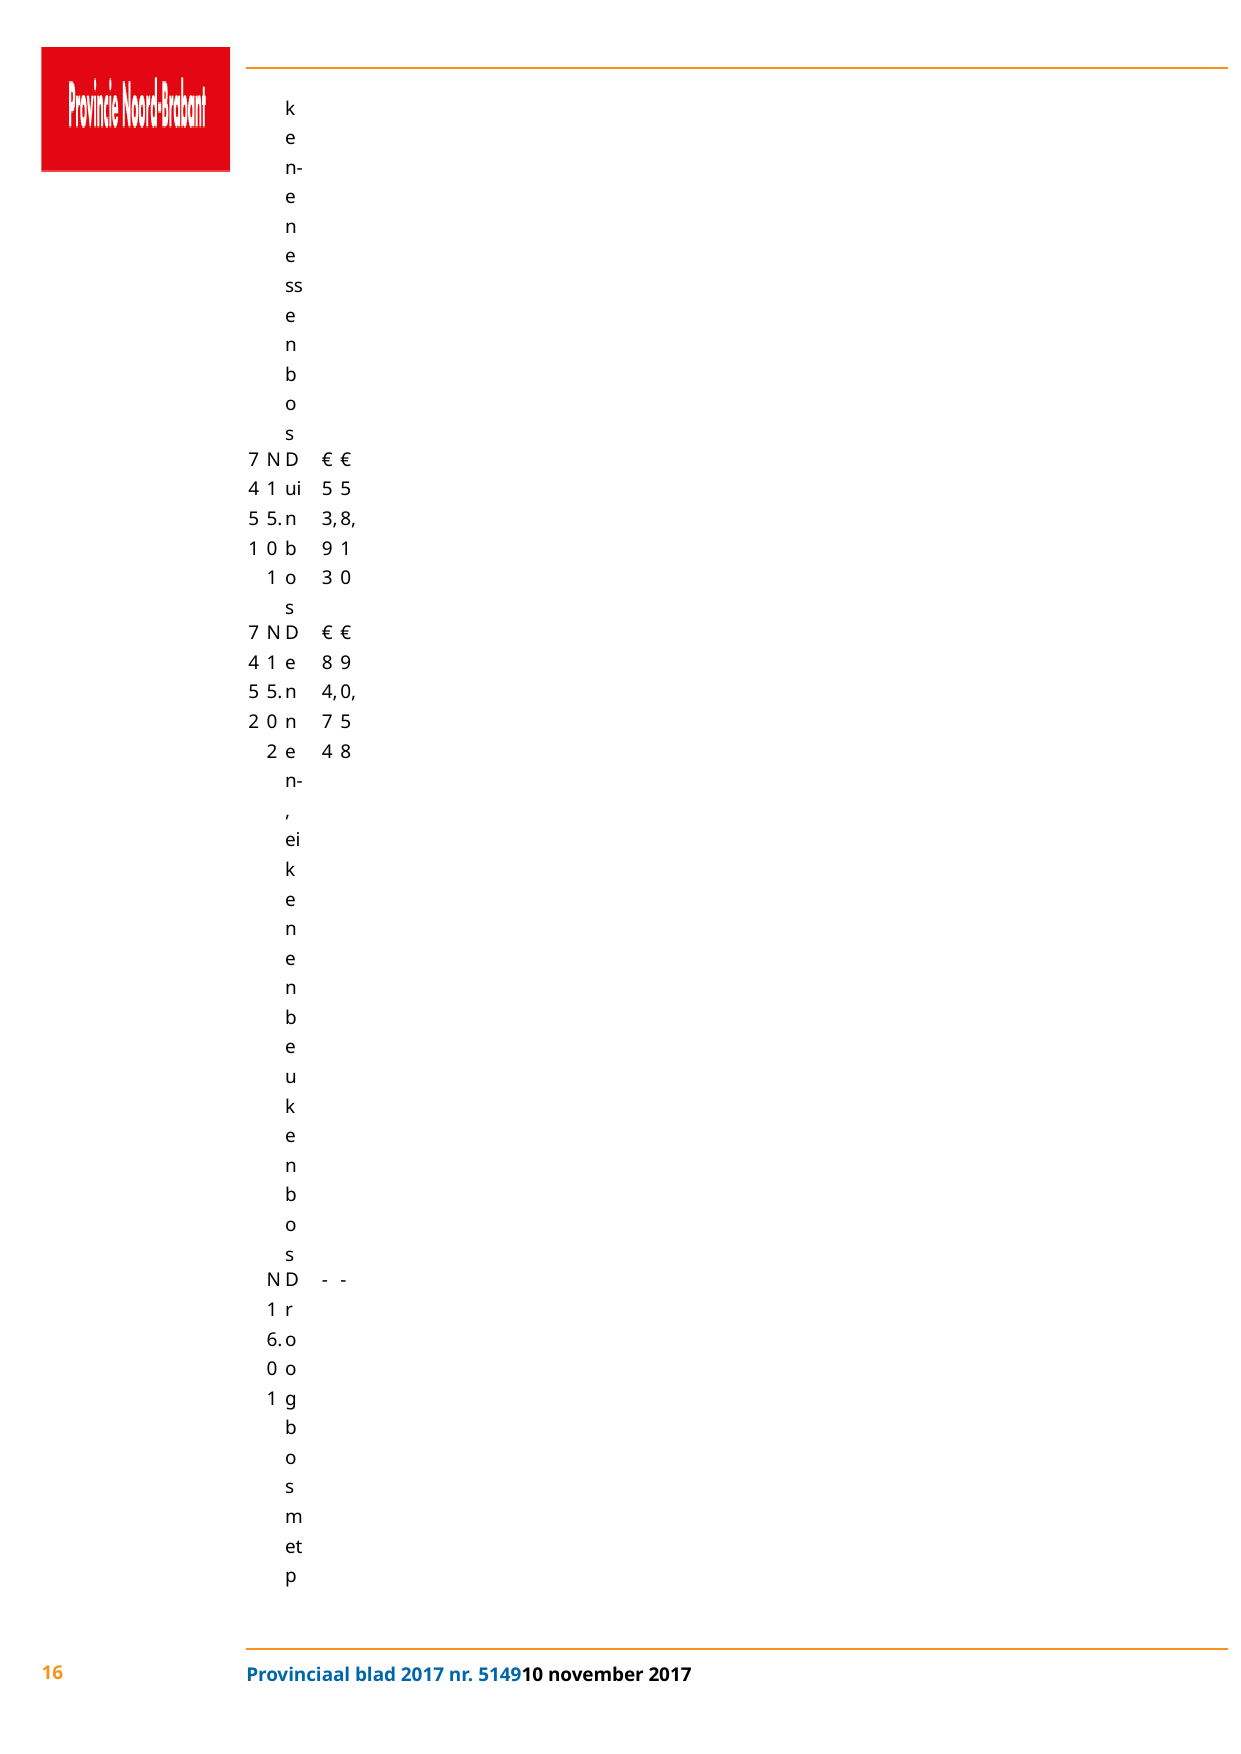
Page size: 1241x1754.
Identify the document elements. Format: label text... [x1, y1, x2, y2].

table_cell 7451 [248, 446, 266, 619]
table_cell Duinbos [285, 446, 303, 619]
table_cell N15.01 [266, 446, 285, 619]
table_cell € 90,58 [340, 620, 358, 1267]
table_cell [248, 95, 266, 446]
table_cell - [322, 1267, 340, 1588]
table_cell Dennen-, eiken en beukenbos [285, 620, 303, 1267]
table_cell € 58,10 [340, 446, 358, 619]
table_cell [303, 446, 322, 619]
table_cell 7452 [248, 620, 266, 1267]
table_cell [322, 95, 340, 446]
table_cell € 84,74 [322, 620, 340, 1267]
table_cell [303, 620, 322, 1267]
table_cell ken- en essenbos [285, 95, 303, 446]
table_cell [303, 1267, 322, 1588]
table_cell [248, 1267, 266, 1588]
table_cell [266, 95, 285, 446]
table_cell N16.01 [266, 1267, 285, 1588]
table_cell [303, 95, 322, 446]
table_cell - [340, 1267, 358, 1588]
picture [41, 47, 231, 172]
table_cell € 53,93 [322, 446, 340, 619]
table_cell Droog bos met p [285, 1267, 303, 1588]
table_cell [340, 95, 358, 446]
table_cell N15.02 [266, 620, 285, 1267]
